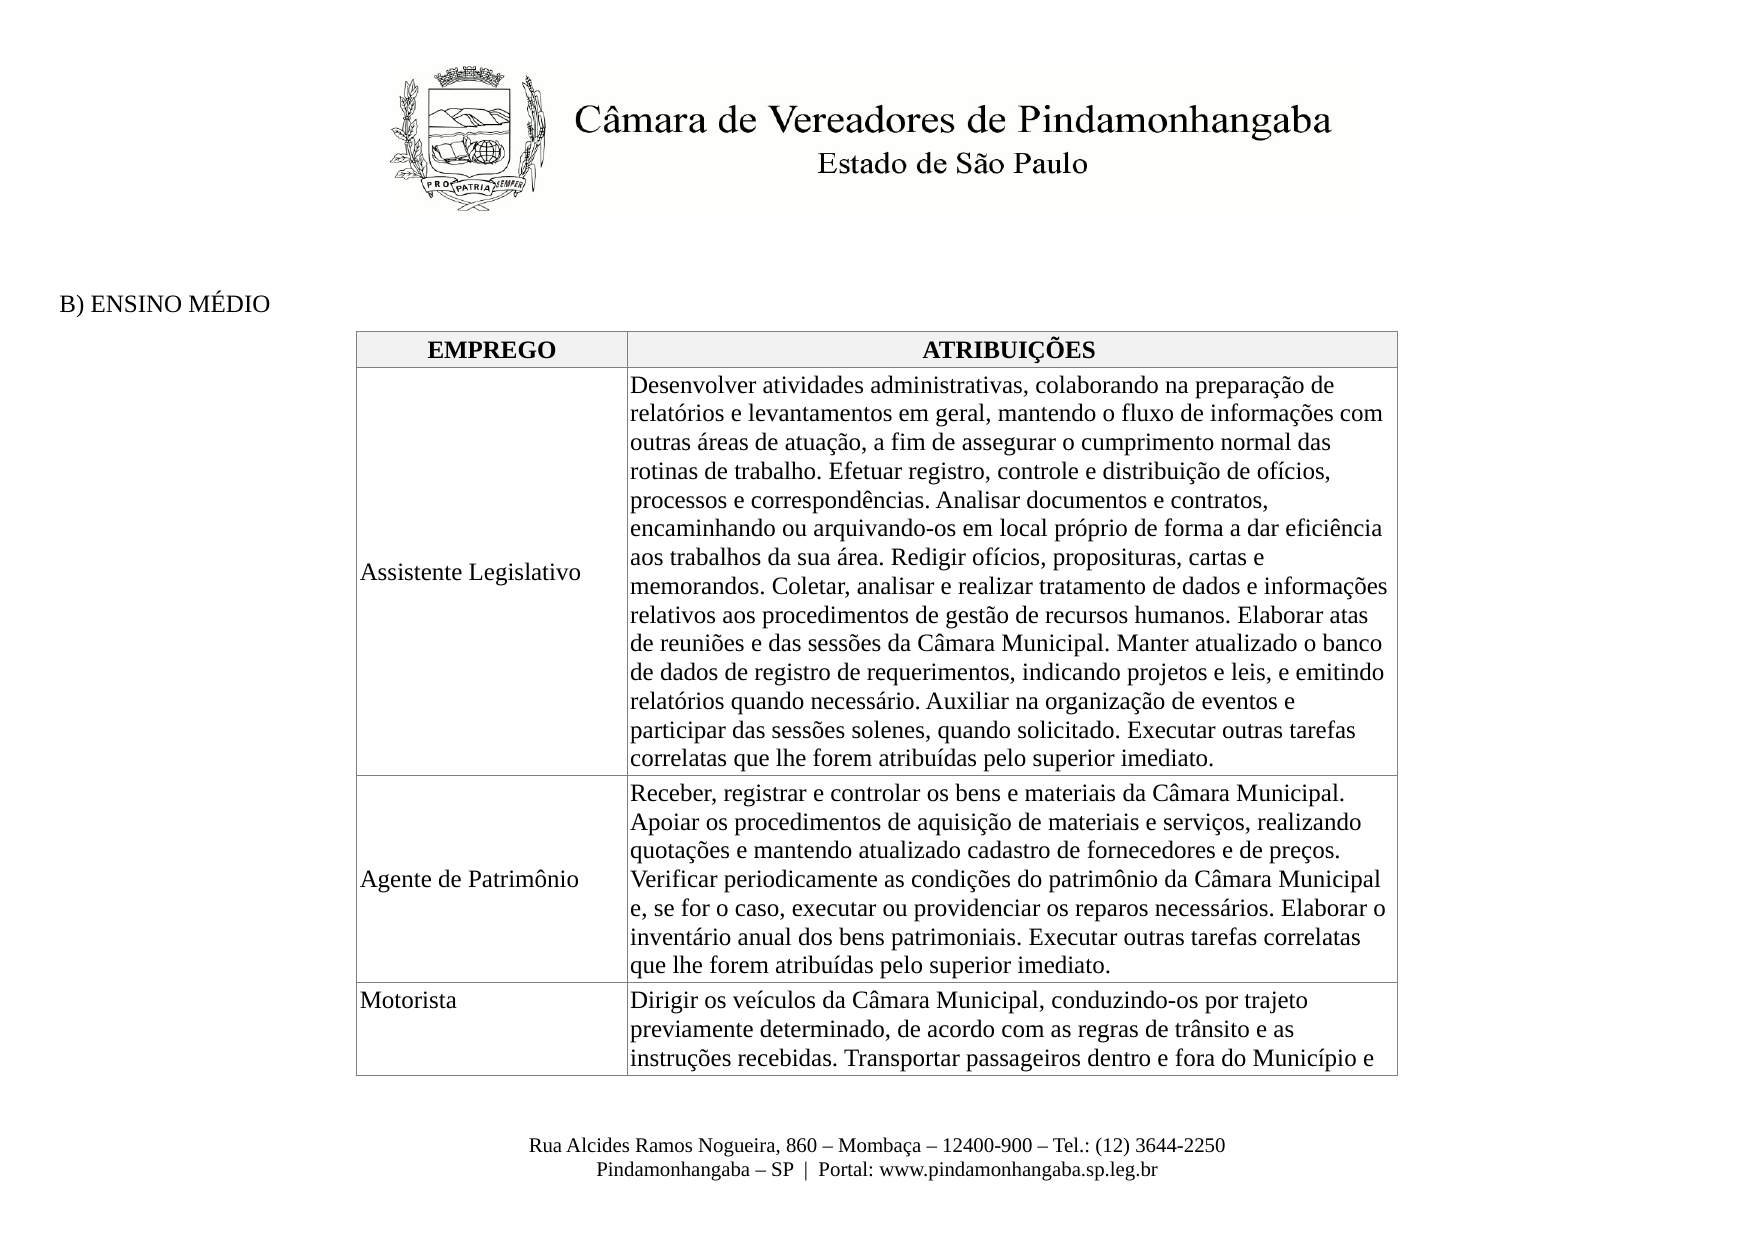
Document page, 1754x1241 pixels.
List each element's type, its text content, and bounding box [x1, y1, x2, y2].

table_header EMPREGO [357, 332, 627, 367]
table_cell Agente de Patrimônio [357, 776, 627, 982]
table_cell Dirigir os veículos da Câmara Municipal, conduzindo-os por trajeto previamente determinado, de acordo com as regras de trânsito e as instruções recebidas. Transportar passageiros dentro e fora do Município e [628, 983, 1397, 1074]
table_header ATRIBUIÇÕES [628, 332, 1397, 367]
table_cell Desenvolver atividades administrativas, colaborando na preparação de relatórios e levantamentos em geral, mantendo o fluxo de informações com outras áreas de atuação, a fim de assegurar o cumprimento normal das rotinas de trabalho. Efetuar registro, controle e distribuição de ofícios, processos e correspondências. Analisar documentos e contratos, encaminhando ou arquivando-os em local próprio de forma a dar eficiência aos trabalhos da sua área. Redigir ofícios, proposituras, cartas e memorandos. Coletar, analisar e realizar tratamento de dados e informações relativos aos procedimentos de gestão de recursos humanos. Elaborar atas de reuniões e das sessões da Câmara Municipal. Manter atualizado o banco de dados de registro de requerimentos, indicando projetos e leis, e emitindo relatórios quando necessário. Auxiliar na organização de eventos e participar das sessões solenes, quando solicitado. Executar outras tarefas correlatas que lhe forem atribuídas pelo superior imediato. [628, 368, 1397, 775]
table_cell Assistente Legislativo [357, 368, 627, 775]
text B) ENSINO MÉDIO [59, 289, 1695, 318]
table_cell Receber, registrar e controlar os bens e materiais da Câmara Municipal. Apoiar os procedimentos de aquisição de materiais e serviços, realizando quotações e mantendo atualizado cadastro de fornecedores e de preços. Verificar periodicamente as condições do patrimônio da Câmara Municipal e, se for o caso, executar ou providenciar os reparos necessários. Elaborar o inventário anual dos bens patrimoniais. Executar outras tarefas correlatas que lhe forem atribuídas pelo superior imediato. [628, 776, 1397, 982]
picture [389, 59, 1365, 219]
table_cell Motorista [357, 983, 627, 1074]
